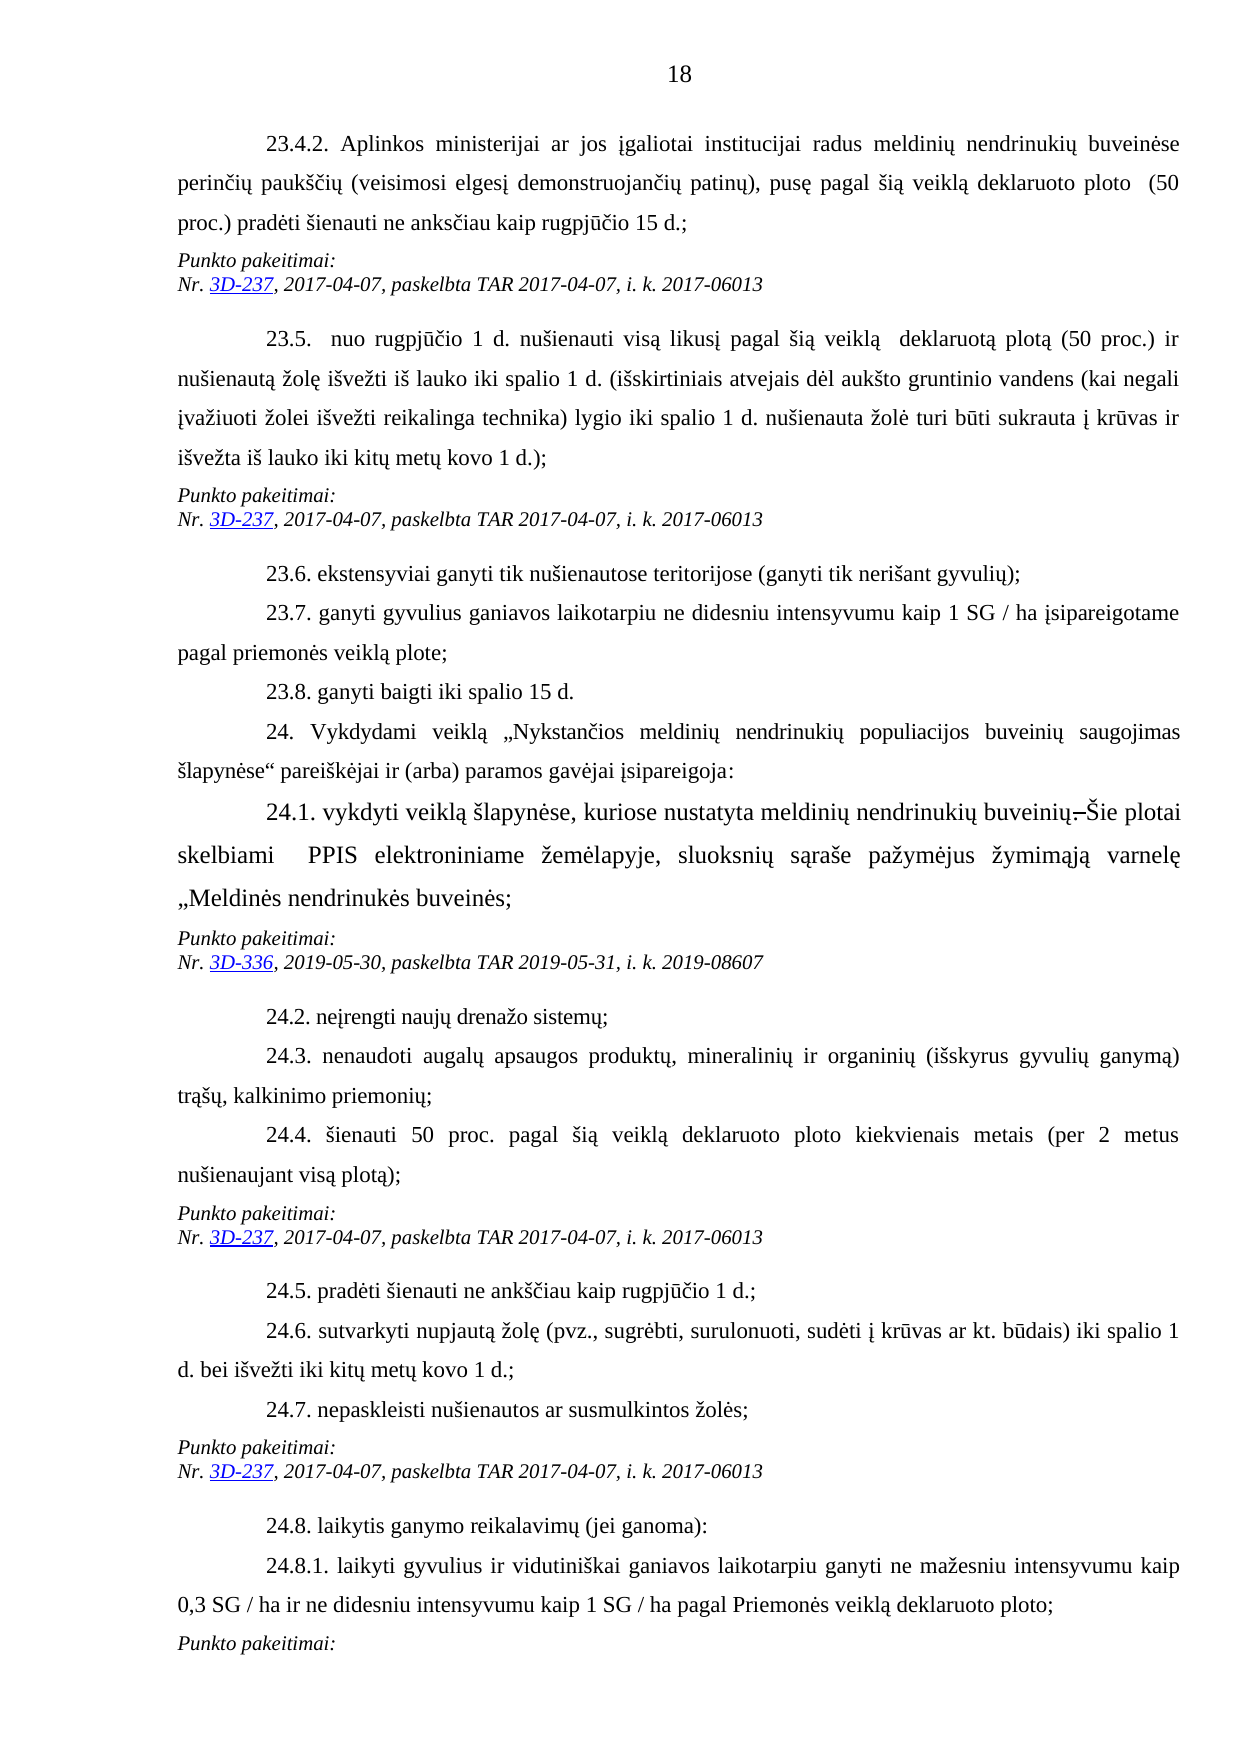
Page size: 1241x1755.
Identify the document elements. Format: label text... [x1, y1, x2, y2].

text 24.1. vykdyti veiklą šlapynėse, kuriose nustatyta meldinių nendrinukių buveinių. Šie plotai skelbiami PPIS elektroniniame žemėlapyje, sluoksnių sąraše pažymėjus žymimąją varnelę „Meldinės nendrinukės buveinės; [177, 797, 1181, 912]
text 23.6. ekstensyviai ganyti tik nušienautose teritorijose (ganyti tik nerišant gyvulių); [177, 560, 1181, 586]
text Punkto pakeitimai: [177, 248, 1181, 272]
text Punkto pakeitimai: [177, 483, 1181, 507]
text 23.8. ganyti baigti iki spalio 15 d. [177, 678, 1181, 705]
text Punkto pakeitimai: [177, 1435, 1181, 1459]
text 23.5. nuo rugpjūčio 1 d. nušienauti visą likusį pagal šią veiklą deklaruotą plotą (50 proc.) ir nušienautą žolę išvežti iš lauko iki spalio 1 d. (išskirtiniais atvejais dėl aukšto gruntinio vandens (kai negali įvažiuoti žolei išvežti reikalinga technika) lygio iki spalio 1 d. nušienauta žolė turi būti sukrauta į krūvas ir išvežta iš lauko iki kitų metų kovo 1 d.); [177, 325, 1181, 470]
text 24.8.1. laikyti gyvulius ir vidutiniškai ganiavos laikotarpiu ganyti ne mažesniu intensyvumu kaip 0,3 SG / ha ir ne didesniu intensyvumu kaip 1 SG / ha pagal Priemonės veiklą deklaruoto ploto; [177, 1552, 1181, 1617]
text 24.8. laikytis ganymo reikalavimų (jei ganoma): [177, 1512, 1181, 1538]
text 24.2. neįrengti naujų drenažo sistemų; [177, 1003, 1181, 1029]
text Punkto pakeitimai: [177, 926, 1181, 950]
text 24.3. nenaudoti augalų apsaugos produktų, mineralinių ir organinių (išskyrus gyvulių ganymą) trąšų, kalkinimo priemonių; [177, 1043, 1181, 1108]
text Nr. 3D-237, 2017-04-07, paskelbta TAR 2017-04-07, i. k. 2017-06013 [177, 272, 1181, 296]
text 24. Vykdydami veiklą „Nykstančios meldinių nendrinukių populiacijos buveinių saugojimas šlapynėse“ pareiškėjai ir (arba) paramos gavėjai įsipareigoja: [177, 718, 1181, 784]
text Punkto pakeitimai: [177, 1201, 1181, 1224]
text Punkto pakeitimai: [177, 1631, 1181, 1655]
text Nr. 3D-237, 2017-04-07, paskelbta TAR 2017-04-07, i. k. 2017-06013 [177, 1459, 1181, 1483]
text Nr. 3D-336, 2019-05-30, paskelbta TAR 2019-05-31, i. k. 2019-08607 [177, 950, 1181, 974]
text 23.7. ganyti gyvulius ganiavos laikotarpiu ne didesniu intensyvumu kaip 1 SG / ha įsipareigotame pagal priemonės veiklą plote; [177, 599, 1181, 665]
text Nr. 3D-237, 2017-04-07, paskelbta TAR 2017-04-07, i. k. 2017-06013 [177, 507, 1181, 531]
text 24.4. šienauti 50 proc. pagal šią veiklą deklaruoto ploto kiekvienais metais (per 2 metus nušienaujant visą plotą); [177, 1122, 1181, 1187]
text 23.4.2. Aplinkos ministerijai ar jos įgaliotai institucijai radus meldinių nendrinukių buveinėse perinčių paukščių (veisimosi elgesį demonstruojančių patinų), pusę pagal šią veiklą deklaruoto ploto (50 proc.) pradėti šienauti ne anksčiau kaip rugpjūčio 15 d.; [177, 130, 1181, 235]
text 24.7. nepaskleisti nušienautos ar susmulkintos žolės; [177, 1396, 1181, 1422]
text Nr. 3D-237, 2017-04-07, paskelbta TAR 2017-04-07, i. k. 2017-06013 [177, 1224, 1181, 1249]
text 24.6. sutvarkyti nupjautą žolę (pvz., sugrėbti, surulonuoti, sudėti į krūvas ar kt. būdais) iki spalio 1 d. bei išvežti iki kitų metų kovo 1 d.; [177, 1317, 1181, 1383]
text 24.5. pradėti šienauti ne ankščiau kaip rugpjūčio 1 d.; [177, 1277, 1181, 1304]
